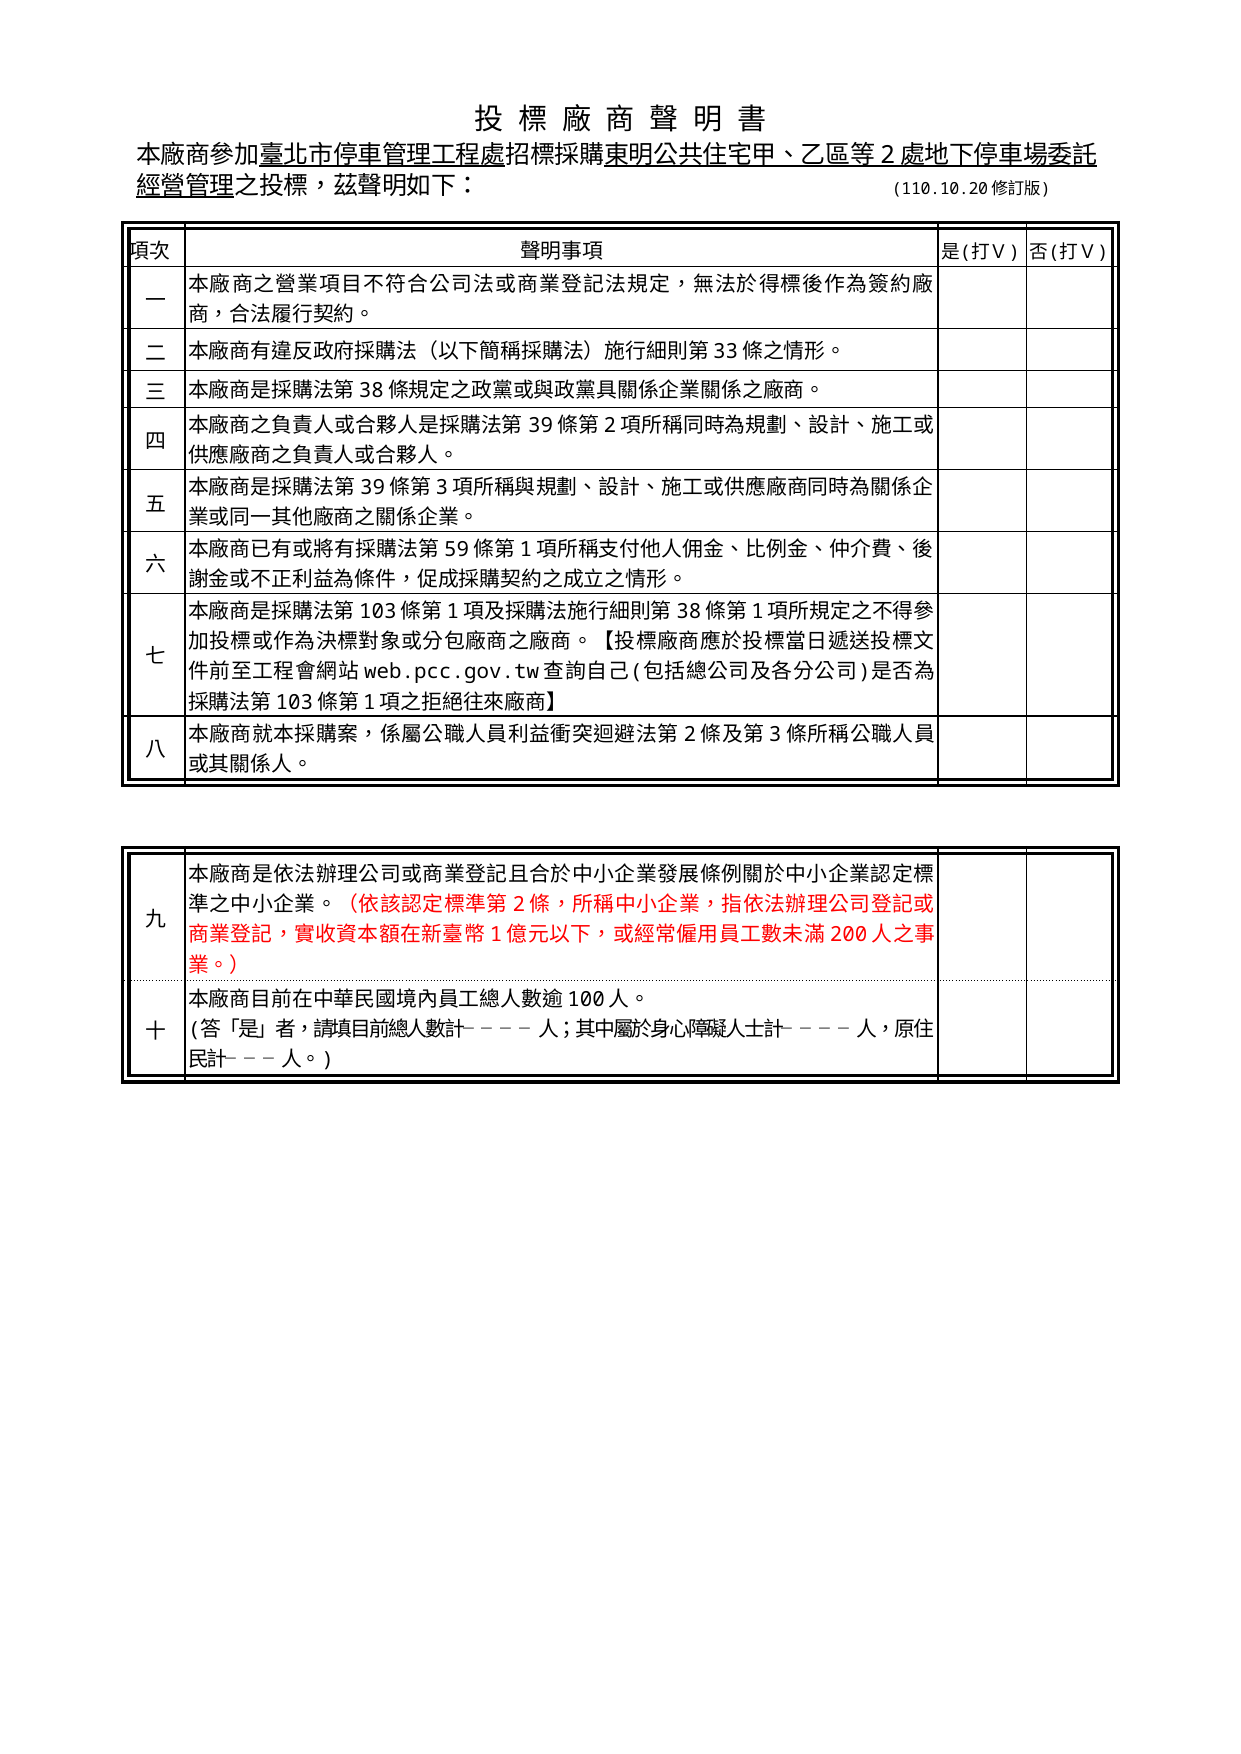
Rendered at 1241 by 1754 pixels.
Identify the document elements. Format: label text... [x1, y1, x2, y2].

table_cell [939, 470, 1026, 531]
table_cell [939, 717, 1026, 777]
table_header 是(打Ｖ) [939, 230, 1026, 266]
table_cell 一 [131, 267, 184, 327]
table_cell 五 [131, 470, 184, 531]
table_header 項次 [126, 224, 184, 266]
table_cell [939, 371, 1026, 406]
text 本廠商參加臺北市停車管理工程處招標採購東明公共住宅甲、乙區等2處地下停車場委託經營管理之投標，茲聲明如下： (110.10.20修訂版) [136, 138, 1104, 201]
table_cell 本廠商之營業項目不符合公司法或商業登記法規定，無法於得標後作為簽約廠商，合法履行契約。 [186, 267, 937, 327]
table_cell [1027, 470, 1111, 531]
table_cell [1027, 371, 1111, 406]
table_cell 本廠商是採購法第39條第3項所稱與規劃、設計、施工或供應廠商同時為關係企業或同一其他廠商之關係企業。 [186, 470, 937, 531]
table_header 否(打Ｖ) [1027, 224, 1115, 266]
text 投 標 廠 商 聲 明 書 [136, 96, 1104, 138]
table_cell [1027, 329, 1111, 370]
table_cell [939, 329, 1026, 370]
table_cell [1027, 980, 1111, 1074]
table_cell [939, 532, 1026, 593]
table_cell 六 [131, 532, 184, 593]
table_header [939, 855, 1026, 980]
table_cell [939, 594, 1026, 715]
table_cell 本廠商之負責人或合夥人是採購法第39條第2項所稱同時為規劃、設計、施工或供應廠商之負責人或合夥人。 [186, 408, 937, 468]
table_cell 四 [131, 408, 184, 468]
table_cell 十 [131, 980, 184, 1074]
table_cell 七 [131, 594, 184, 715]
table_cell [939, 267, 1026, 327]
table_cell 本廠商目前在中華民國境內員工總人數逾100人。 (答「是」者，請填目前總人數計╴╴╴╴人；其中屬於身心障礙人士計╴╴╴╴人，原住民計╴╴╴人。) [186, 980, 937, 1074]
table_cell 本廠商已有或將有採購法第59條第1項所稱支付他人佣金、比例金、仲介費、後謝金或不正利益為條件，促成採購契約之成立之情形。 [186, 532, 937, 593]
table_cell [1027, 408, 1111, 468]
table_cell 本廠商是採購法第38條規定之政黨或與政黨具關係企業關係之廠商。 [186, 371, 937, 406]
table_header 聲明事項 [186, 230, 937, 266]
table_header [1027, 855, 1111, 980]
table_cell 二 [131, 329, 184, 370]
table_cell 本廠商就本採購案，係屬公職人員利益衝突迴避法第2條及第3條所稱公職人員或其關係人。 [186, 717, 937, 777]
table_cell 本廠商是採購法第103條第1項及採購法施行細則第38條第1項所規定之不得參加投標或作為決標對象或分包廠商之廠商。【投標廠商應於投標當日遞送投標文件前至工程會網站web.pcc.gov.tw查詢自己(包括總公司及各分公司)是否為採購法第103條第1項之拒絕往來廠商】 [186, 594, 937, 715]
table_cell [1027, 267, 1111, 327]
table_cell 三 [131, 371, 184, 406]
table_cell [1027, 594, 1111, 715]
table_cell [1027, 717, 1111, 777]
table_cell [939, 408, 1026, 468]
table_cell [939, 980, 1026, 1074]
table_header 九 [126, 849, 184, 980]
table_cell 本廠商有違反政府採購法（以下簡稱採購法）施行細則第33條之情形。 [186, 329, 937, 370]
table_cell 八 [131, 717, 184, 777]
table_cell [1027, 532, 1111, 593]
table_header [1027, 849, 1115, 980]
table_header 本廠商是依法辦理公司或商業登記且合於中小企業發展條例關於中小企業認定標準之中小企業。（依該認定標準第2條，所稱中小企業，指依法辦理公司登記或商業登記，實收資本額在新臺幣1億元以下，或經常僱用員工數未滿200人之事業。） [186, 855, 937, 980]
